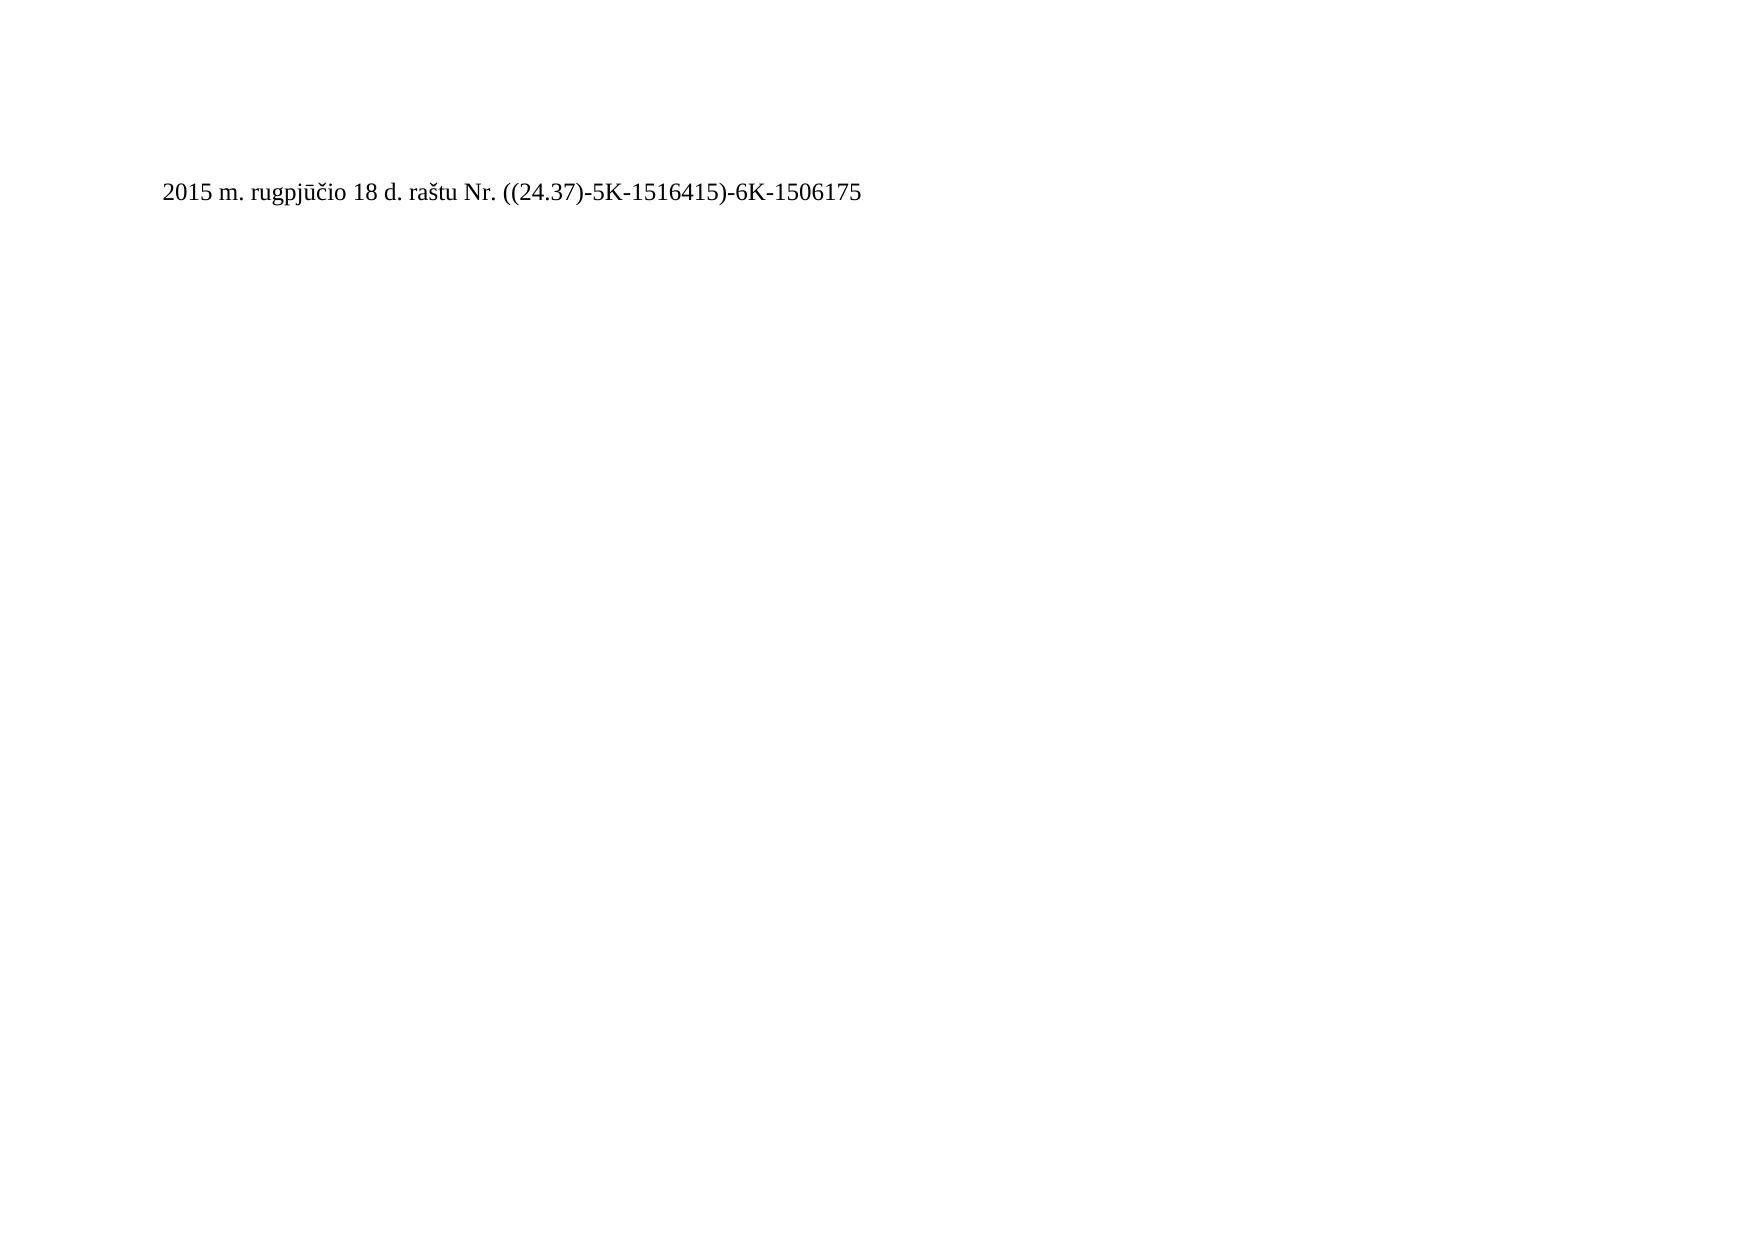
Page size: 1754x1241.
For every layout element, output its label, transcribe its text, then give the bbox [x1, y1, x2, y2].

text 2015 m. rugpjūčio 18 d. raštu Nr. ((24.37)-5K-1516415)-6K-1506175 [162, 177, 1606, 206]
